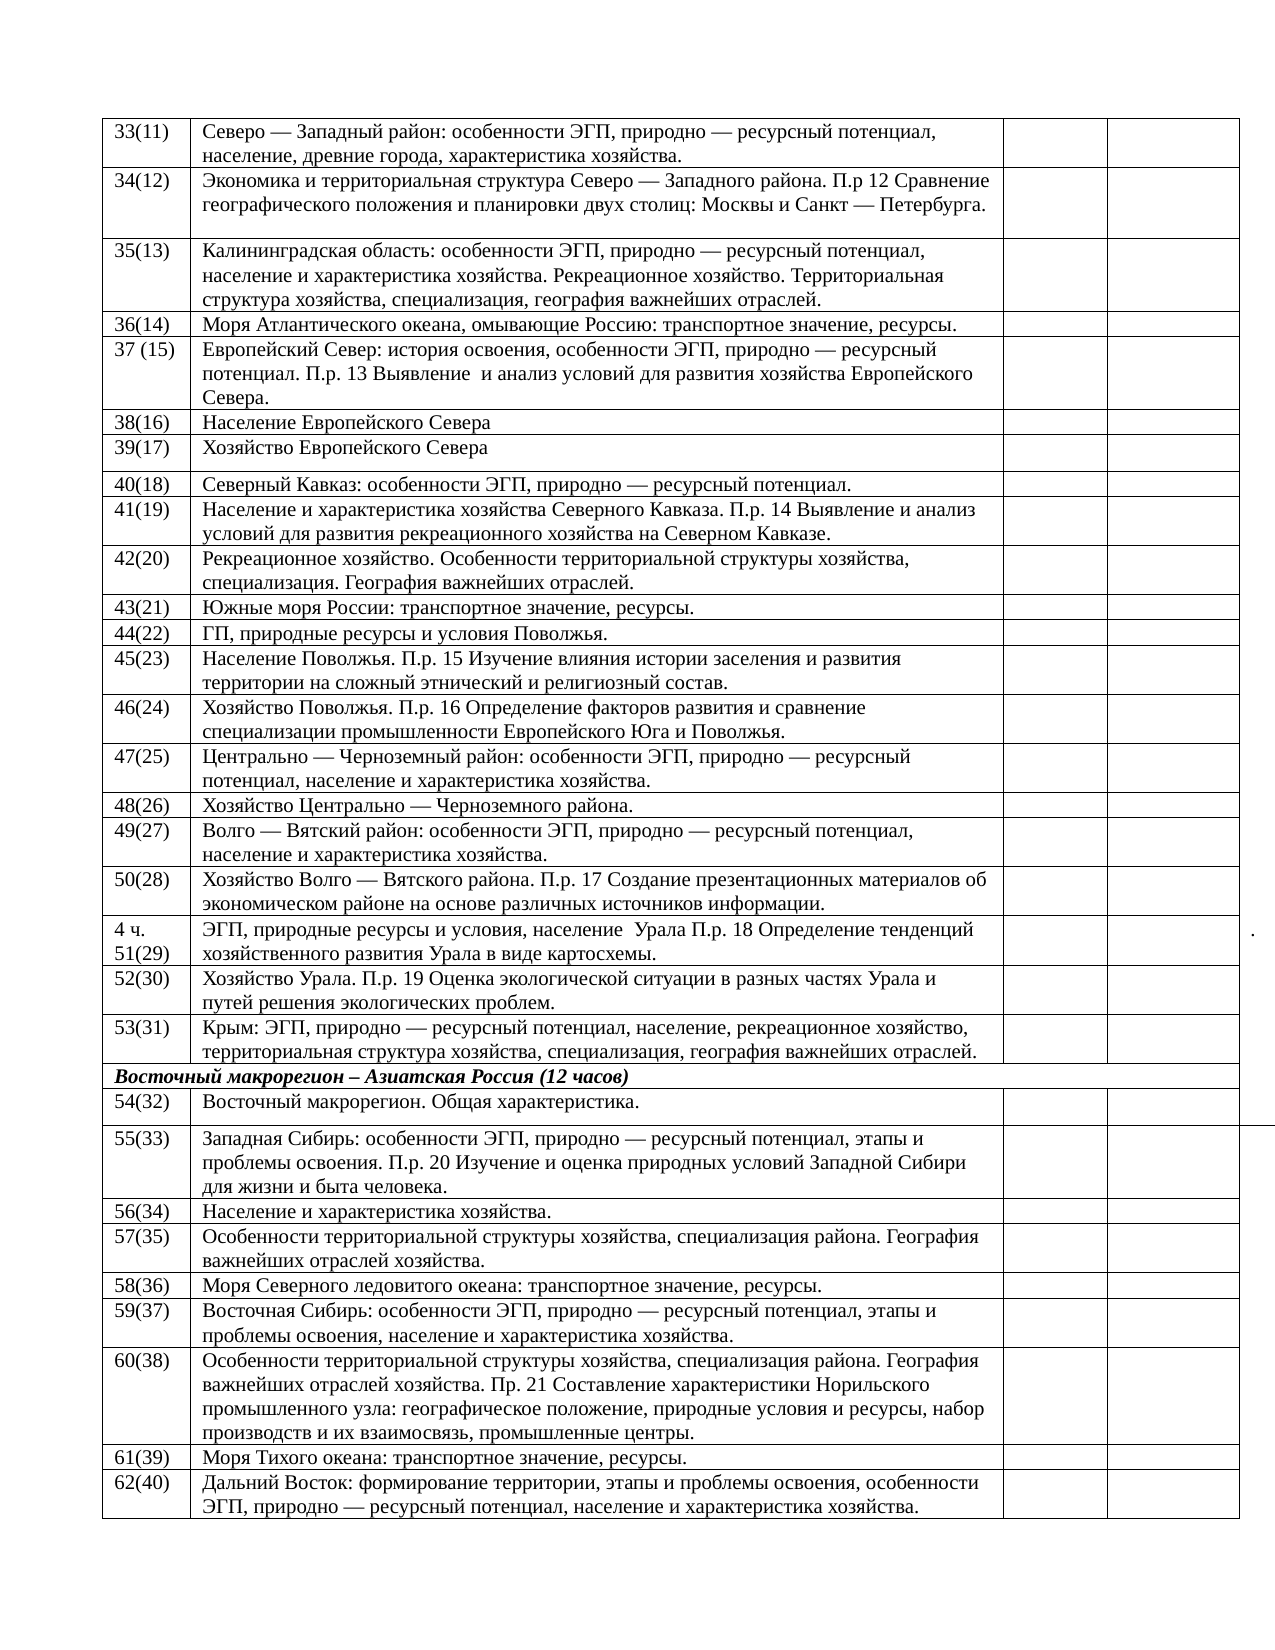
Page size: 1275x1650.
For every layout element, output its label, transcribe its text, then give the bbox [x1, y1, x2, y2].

table_cell 44(22) [103, 620, 190, 644]
table_cell 50(28) [103, 867, 190, 915]
table_cell [1108, 1348, 1239, 1444]
table_cell Хозяйство Центрально — Черноземного района. [191, 793, 1003, 817]
table_cell [1004, 620, 1107, 644]
table_cell [1108, 1089, 1239, 1125]
table_cell [1240, 743, 1275, 792]
table_cell Калининградская область: особенности ЭГП, природно — ресурсный потенциал, население и характеристика хозяйства. Рекреационное хозяйство. Территориальная структура хозяйства, специализация, география важнейших отраслей. [191, 239, 1003, 311]
table_cell 42(20) [103, 546, 190, 594]
table_cell ГП, природные ресурсы и условия Поволжья. [191, 620, 1003, 644]
table_cell [1004, 966, 1107, 1014]
table_cell 43(21) [103, 595, 190, 619]
table_cell [1108, 410, 1239, 434]
table_cell [1108, 472, 1239, 496]
table_cell [1240, 1444, 1275, 1469]
table_cell [1240, 1298, 1275, 1444]
table_cell 56(34) [103, 1199, 190, 1223]
table_cell [1108, 793, 1239, 817]
table_cell Рекреационное хозяйство. Особенности территориальной структуры хозяйства, специализация. География важнейших отраслей. [191, 546, 1003, 594]
table_cell 53(31) [103, 1015, 190, 1063]
table_cell [1240, 118, 1275, 409]
table_cell [1108, 1224, 1239, 1272]
table_cell [1004, 410, 1107, 434]
table_cell [1108, 546, 1239, 594]
table_cell [1004, 435, 1107, 471]
table_cell 61(39) [103, 1445, 190, 1469]
table_cell [1108, 1199, 1239, 1223]
table_cell Восточный макрорегион – Азиатская Россия (12 часов) [103, 1064, 1239, 1088]
table_cell Северный Кавказ: особенности ЭГП, природно — ресурсный потенциал. [191, 472, 1003, 496]
table_cell Европейский Север: история освоения, особенности ЭГП, природно — ресурсный потенциал. П.р. 13 Выявление и анализ условий для развития хозяйства Европейского Севера. [191, 337, 1003, 409]
table_cell [1108, 1126, 1239, 1198]
table_cell [1240, 619, 1275, 644]
table_cell 46(24) [103, 695, 190, 743]
table_cell [1108, 966, 1239, 1014]
table_cell [1240, 471, 1275, 545]
table_cell 35(13) [103, 239, 190, 311]
table_cell [1004, 916, 1107, 964]
table_cell 58(36) [103, 1273, 190, 1297]
table_cell [1240, 817, 1275, 866]
table_cell [1004, 497, 1107, 545]
table_cell Южные моря России: транспортное значение, ресурсы. [191, 595, 1003, 619]
table_cell Восточный макрорегион. Общая характеристика. [191, 1089, 1003, 1125]
table_cell [1240, 1469, 1275, 1518]
table_cell 55(33) [103, 1126, 190, 1198]
table_cell [1108, 1273, 1239, 1297]
table_cell [1108, 312, 1239, 336]
table_cell [1004, 337, 1107, 409]
table_cell Экономика и территориальная структура Северо — Западного района. П.р 12 Сравнение географического положения и планировки двух столиц: Москвы и Санкт — Петербурга. [191, 168, 1003, 237]
table_cell [1108, 744, 1239, 792]
table_cell [1240, 645, 1275, 694]
table_cell [1108, 916, 1239, 964]
table_cell [1004, 867, 1107, 915]
table_cell 34(12) [103, 168, 190, 237]
table_cell 41(19) [103, 497, 190, 545]
table_cell [1004, 1470, 1107, 1518]
table_cell 60(38) [103, 1348, 190, 1444]
table_cell [1240, 1014, 1275, 1063]
table_cell [1108, 1299, 1239, 1347]
table_cell 37 (15) [103, 337, 190, 409]
table_cell [1004, 472, 1107, 496]
table_cell Западная Сибирь: особенности ЭГП, природно — ресурсный потенциал, этапы и проблемы освоения. П.р. 20 Изучение и оценка природных условий Западной Сибири для жизни и быта человека. [191, 1126, 1003, 1198]
table_cell 57(35) [103, 1224, 190, 1272]
table_cell Моря Атлантического океана, омывающие Россию: транспортное значение, ресурсы. [191, 312, 1003, 336]
table_cell [1004, 1348, 1107, 1444]
table_cell Восточная Сибирь: особенности ЭГП, природно — ресурсный потенциал, этапы и проблемы освоения, население и характеристика хозяйства. [191, 1299, 1003, 1347]
table_cell [1004, 1089, 1107, 1125]
table_cell 45(23) [103, 646, 190, 694]
table_cell [1004, 1273, 1107, 1297]
table_cell 47(25) [103, 744, 190, 792]
table_cell [1240, 1063, 1275, 1088]
table_cell [1108, 646, 1239, 694]
table_cell [1004, 695, 1107, 743]
table_cell 52(30) [103, 966, 190, 1014]
table_cell Население Европейского Севера [191, 410, 1003, 434]
table_cell [1004, 744, 1107, 792]
table_cell Население Поволжья. П.р. 15 Изучение влияния истории заселения и развития территории на сложный этнический и религиозный состав. [191, 646, 1003, 694]
table_cell [1108, 818, 1239, 866]
table_cell [1108, 119, 1239, 167]
table_cell Дальний Восток: формирование территории, этапы и проблемы освоения, особенности ЭГП, природно — ресурсный потенциал, население и характеристика хозяйства. [191, 1470, 1003, 1518]
table_cell [1240, 1198, 1275, 1297]
table_cell [1240, 545, 1275, 594]
table_cell [1108, 595, 1239, 619]
table_cell Крым: ЭГП, природно — ресурсный потенциал, население, рекреационное хозяйство, территориальная структура хозяйства, специализация, география важнейших отраслей. [191, 1015, 1003, 1063]
table_cell [1108, 497, 1239, 545]
table_cell [1240, 409, 1275, 434]
table_cell . [1240, 915, 1275, 1014]
table_cell [1004, 1445, 1107, 1469]
table_cell Население и характеристика хозяйства Северного Кавказа. П.р. 14 Выявление и анализ условий для развития рекреационного хозяйства на Северном Кавказе. [191, 497, 1003, 545]
table_cell [1240, 1126, 1275, 1198]
table_cell 59(37) [103, 1299, 190, 1347]
table_cell [1108, 620, 1239, 644]
table_cell [1108, 168, 1239, 237]
table_cell [1240, 866, 1275, 915]
table_cell Хозяйство Урала. П.р. 19 Оценка экологической ситуации в разных частях Урала и путей решения экологических проблем. [191, 966, 1003, 1014]
table_cell [1004, 646, 1107, 694]
table_cell 4 ч. 51(29) [103, 916, 190, 964]
table_cell [1004, 1224, 1107, 1272]
table_cell Моря Северного ледовитого океана: транспортное значение, ресурсы. [191, 1273, 1003, 1297]
table_cell Центрально — Черноземный район: особенности ЭГП, природно — ресурсный потенциал, население и характеристика хозяйства. [191, 744, 1003, 792]
table_cell 54(32) [103, 1089, 190, 1125]
table_cell 48(26) [103, 793, 190, 817]
table_cell 49(27) [103, 818, 190, 866]
table_cell [1004, 1015, 1107, 1063]
table_cell Особенности территориальной структуры хозяйства, специализация района. География важнейших отраслей хозяйства. Пр. 21 Составление характеристики Норильского промышленного узла: географическое положение, природные условия и ресурсы, набор производств и их взаимосвязь, промышленные центры. [191, 1348, 1003, 1444]
table_cell [1240, 434, 1275, 471]
table_cell [1108, 867, 1239, 915]
table_cell [1108, 239, 1239, 311]
table_cell [1004, 546, 1107, 594]
table_cell 39(17) [103, 435, 190, 471]
table_cell Северо — Западный район: особенности ЭГП, природно — ресурсный потенциал, население, древние города, характеристика хозяйства. [191, 119, 1003, 167]
table_cell Хозяйство Поволжья. П.р. 16 Определение факторов развития и сравнение специализации промышленности Европейского Юга и Поволжья. [191, 695, 1003, 743]
table_cell [1240, 792, 1275, 817]
table_cell ЭГП, природные ресурсы и условия, население Урала П.р. 18 Определение тенденций хозяйственного развития Урала в виде картосхемы. [191, 916, 1003, 964]
table_cell [1004, 793, 1107, 817]
table_cell [1240, 694, 1275, 743]
table_cell 38(16) [103, 410, 190, 434]
table_cell 62(40) [103, 1470, 190, 1518]
table_cell [1004, 312, 1107, 336]
table_cell [1108, 1445, 1239, 1469]
table_cell [1108, 1015, 1239, 1063]
table_cell 36(14) [103, 312, 190, 336]
table_cell [1004, 119, 1107, 167]
table_cell [1004, 168, 1107, 237]
table_cell [1108, 435, 1239, 471]
table_cell [1108, 337, 1239, 409]
table_cell Особенности территориальной структуры хозяйства, специализация района. География важнейших отраслей хозяйства. [191, 1224, 1003, 1272]
table_cell [1240, 594, 1275, 619]
table_cell Хозяйство Волго — Вятского района. П.р. 17 Создание презентационных материалов об экономическом районе на основе различных источников информации. [191, 867, 1003, 915]
table_cell [1004, 1199, 1107, 1223]
table_cell [1004, 595, 1107, 619]
table_cell [1004, 239, 1107, 311]
table_cell Население и характеристика хозяйства. [191, 1199, 1003, 1223]
table_cell [1240, 1088, 1275, 1125]
table_cell [1004, 1299, 1107, 1347]
table_cell 33(11) [103, 119, 190, 167]
table_cell Волго — Вятский район: особенности ЭГП, природно — ресурсный потенциал, население и характеристика хозяйства. [191, 818, 1003, 866]
table_cell 40(18) [103, 472, 190, 496]
table_cell [1004, 818, 1107, 866]
table_cell Хозяйство Европейского Севера [191, 435, 1003, 471]
table_cell Моря Тихого океана: транспортное значение, ресурсы. [191, 1445, 1003, 1469]
table_cell [1108, 1470, 1239, 1518]
table_cell [1108, 695, 1239, 743]
table_cell [1004, 1126, 1107, 1198]
